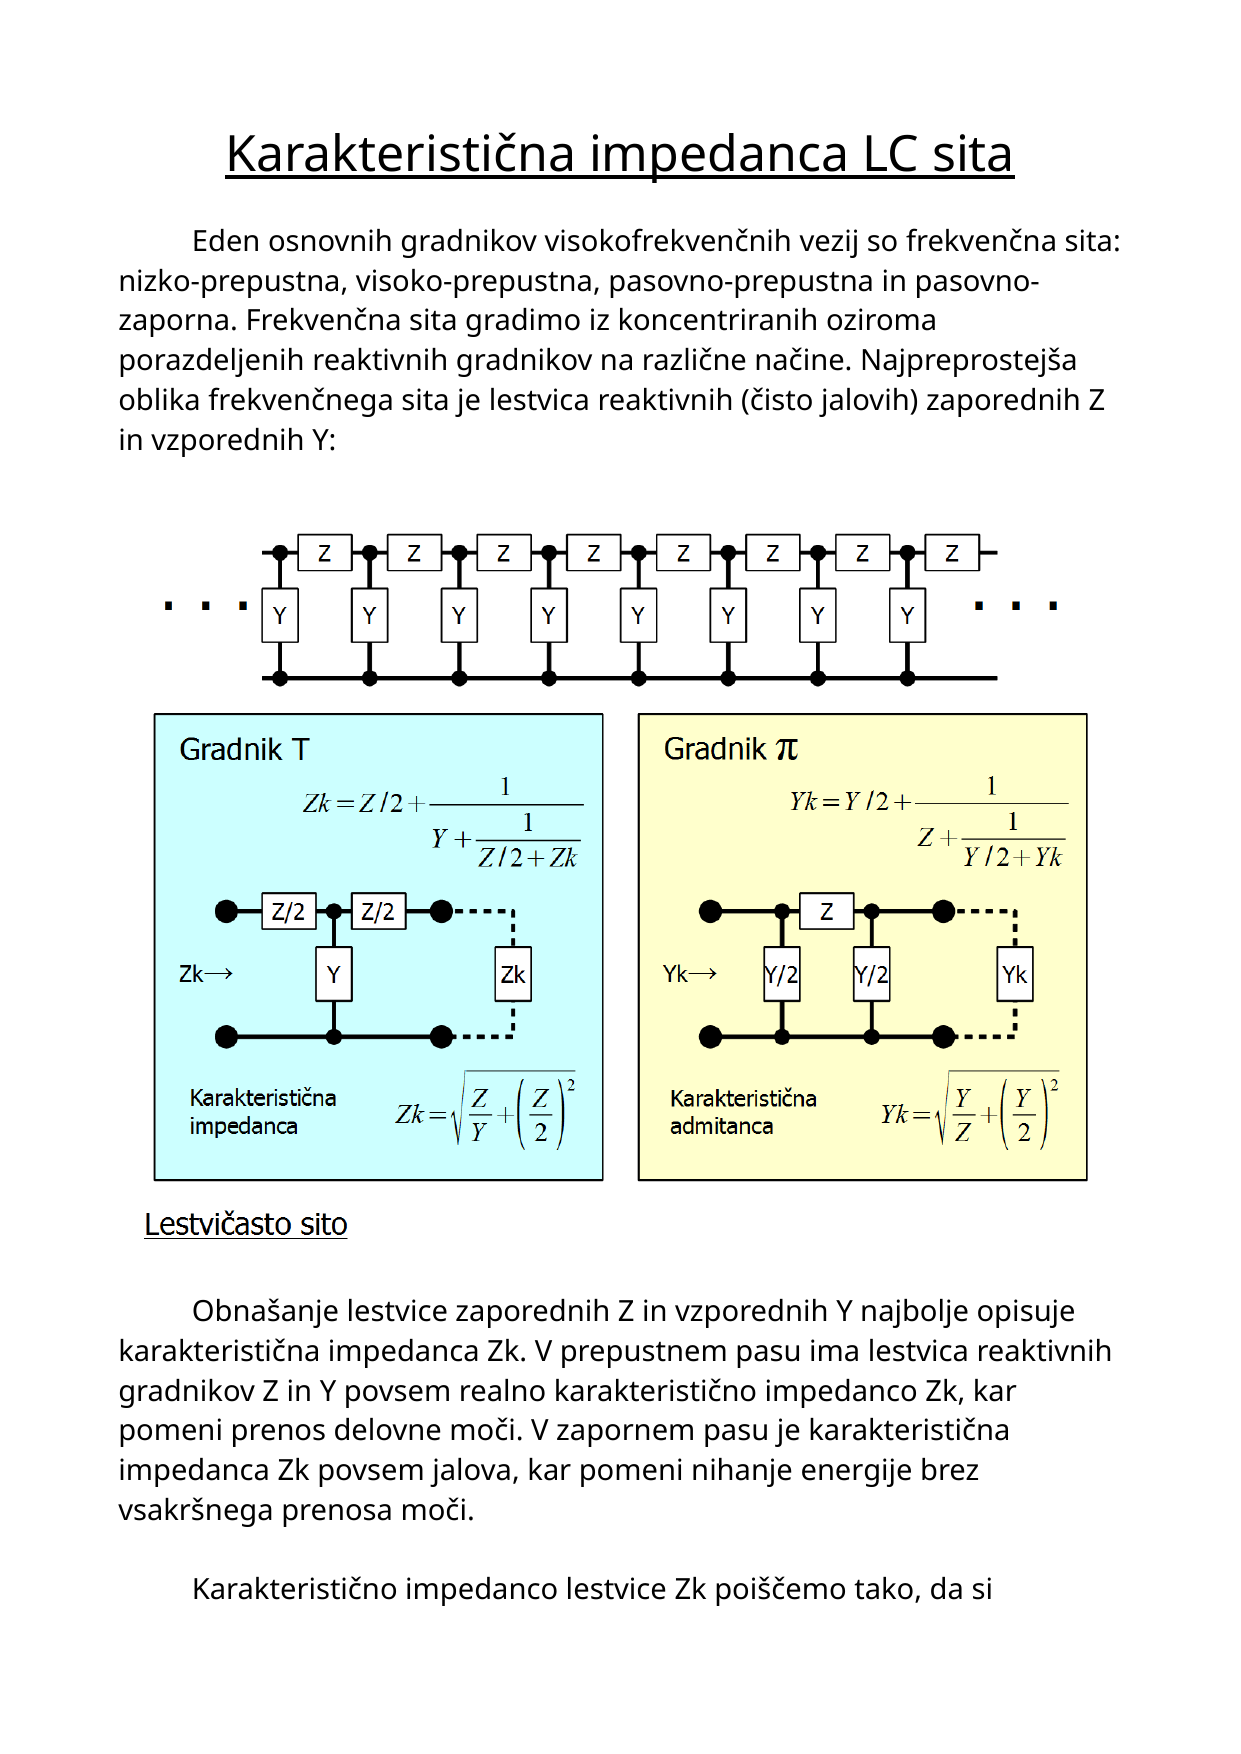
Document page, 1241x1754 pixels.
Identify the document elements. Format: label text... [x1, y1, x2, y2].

text Karakteristična impedanca LC sita [118, 118, 1122, 186]
text Eden osnovnih gradnikov visokofrekvenčnih vezij so frekvenčna sita: nizko-prepustna, visoko-prepustna, pasovno-prepustna in pasovno-zaporna. Frekvenčna sita gradimo iz koncentriranih oziroma porazdeljenih reaktivnih gradnikov na različne načine. Najpreprostejša oblika frekvenčnega sita je lestvica reaktivnih (čisto jalovih) zaporednih Z in vzporednih Y: [118, 220, 1122, 458]
picture [118, 498, 1122, 1251]
text Obnašanje lestvice zaporednih Z in vzporednih Y najbolje opisuje karakteristična impedanca Zk. V prepustnem pasu ima lestvica reaktivnih gradnikov Z in Y povsem realno karakteristično impedanco Zk, kar pomeni prenos delovne moči. V zapornem pasu je karakteristična impedanca Zk povsem jalova, kar pomeni nihanje energije brez vsakršnega prenosa moči. [118, 1291, 1122, 1529]
text Karakteristično impedanco lestvice Zk poiščemo tako, da si [118, 1568, 1122, 1608]
